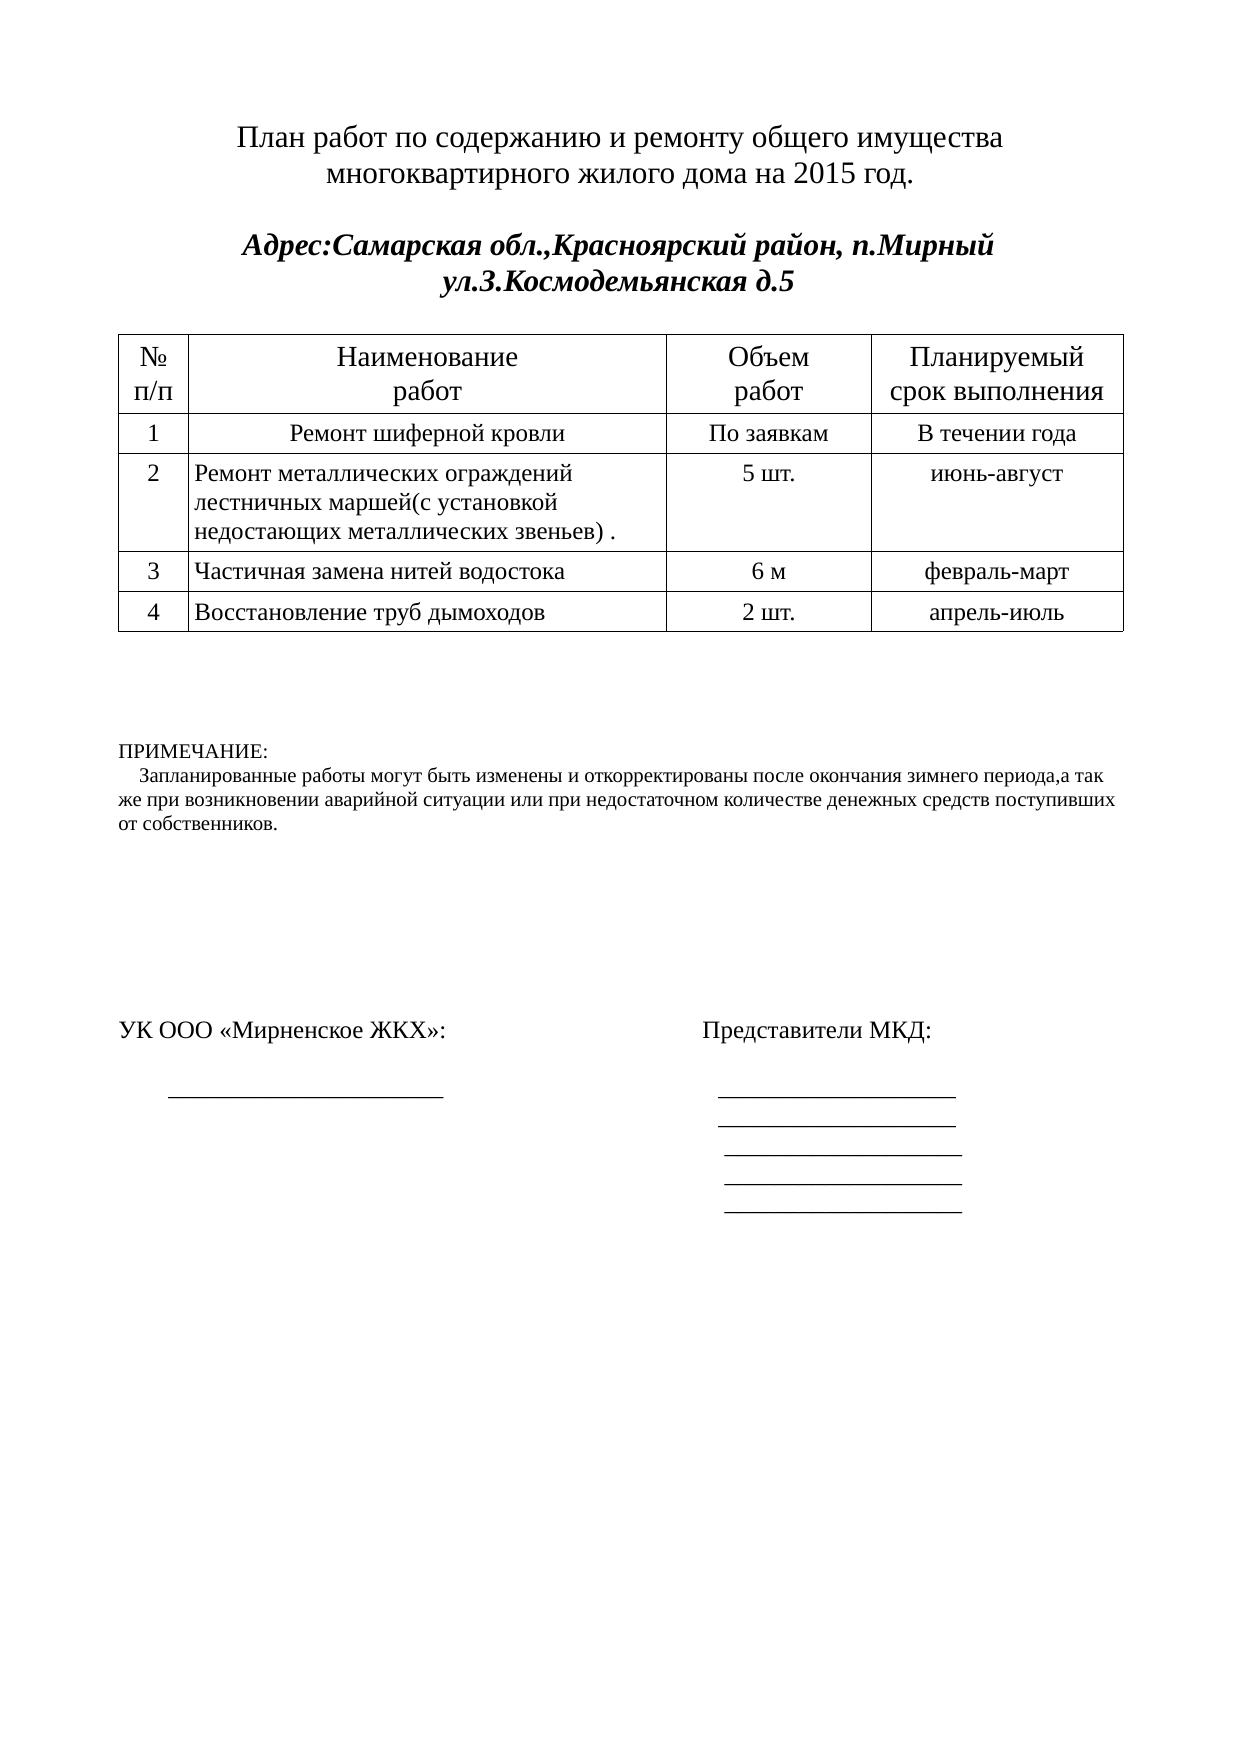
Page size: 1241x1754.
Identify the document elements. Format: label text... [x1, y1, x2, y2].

table_cell 6 м [667, 552, 871, 591]
text ___________________ [118, 1130, 1122, 1159]
table_cell Восстановление труб дымоходов [189, 592, 666, 631]
table_cell 2 шт. [667, 592, 871, 631]
table_cell апрель-июль [872, 592, 1123, 631]
table_cell 1 [119, 414, 188, 453]
text УК ООО «Мирненское ЖКХ»: Представители МКД: [118, 1015, 1122, 1044]
table_cell По заявкам [667, 414, 871, 453]
text ______________________ ___________________ [118, 1072, 1122, 1101]
text Запланированные работы могут быть изменены и откорректированы после окончания зимнего периода,а так же при возникновении аварийной ситуации или при недостаточном количестве денежных средств поступивших от собственников. [118, 763, 1122, 835]
table_cell Ремонт шиферной кровли [189, 414, 666, 453]
table_cell 5 шт. [667, 454, 871, 551]
text ___________________ [118, 1159, 1122, 1187]
table_cell В течении года [872, 414, 1123, 453]
table_cell февраль-март [872, 552, 1123, 591]
table_header Объем работ [667, 335, 871, 412]
table_cell 3 [119, 552, 188, 591]
text ул.З.Космодемьянская д.5 [118, 262, 1122, 298]
text ___________________ [118, 1101, 1122, 1130]
text Адрес:Самарская обл.,Красноярский район, п.Мирный [118, 226, 1122, 262]
table_header Планируемый срок выполнения [872, 335, 1123, 412]
table_header № п/п [119, 335, 188, 412]
table_cell 4 [119, 592, 188, 631]
text ПРИМЕЧАНИЕ: [118, 739, 1122, 763]
table_cell 2 [119, 454, 188, 551]
table_cell Частичная замена нитей водостока [189, 552, 666, 591]
table_cell июнь-август [872, 454, 1123, 551]
table_header Наименование работ [189, 335, 666, 412]
text ___________________ [118, 1187, 1122, 1216]
text План работ по содержанию и ремонту общего имущества многоквартирного жилого дома на 2015 год. [118, 118, 1122, 190]
table_cell Ремонт металлических ограждений лестничных маршей(с установкой недостающих металлических звеньев) . [189, 454, 666, 551]
